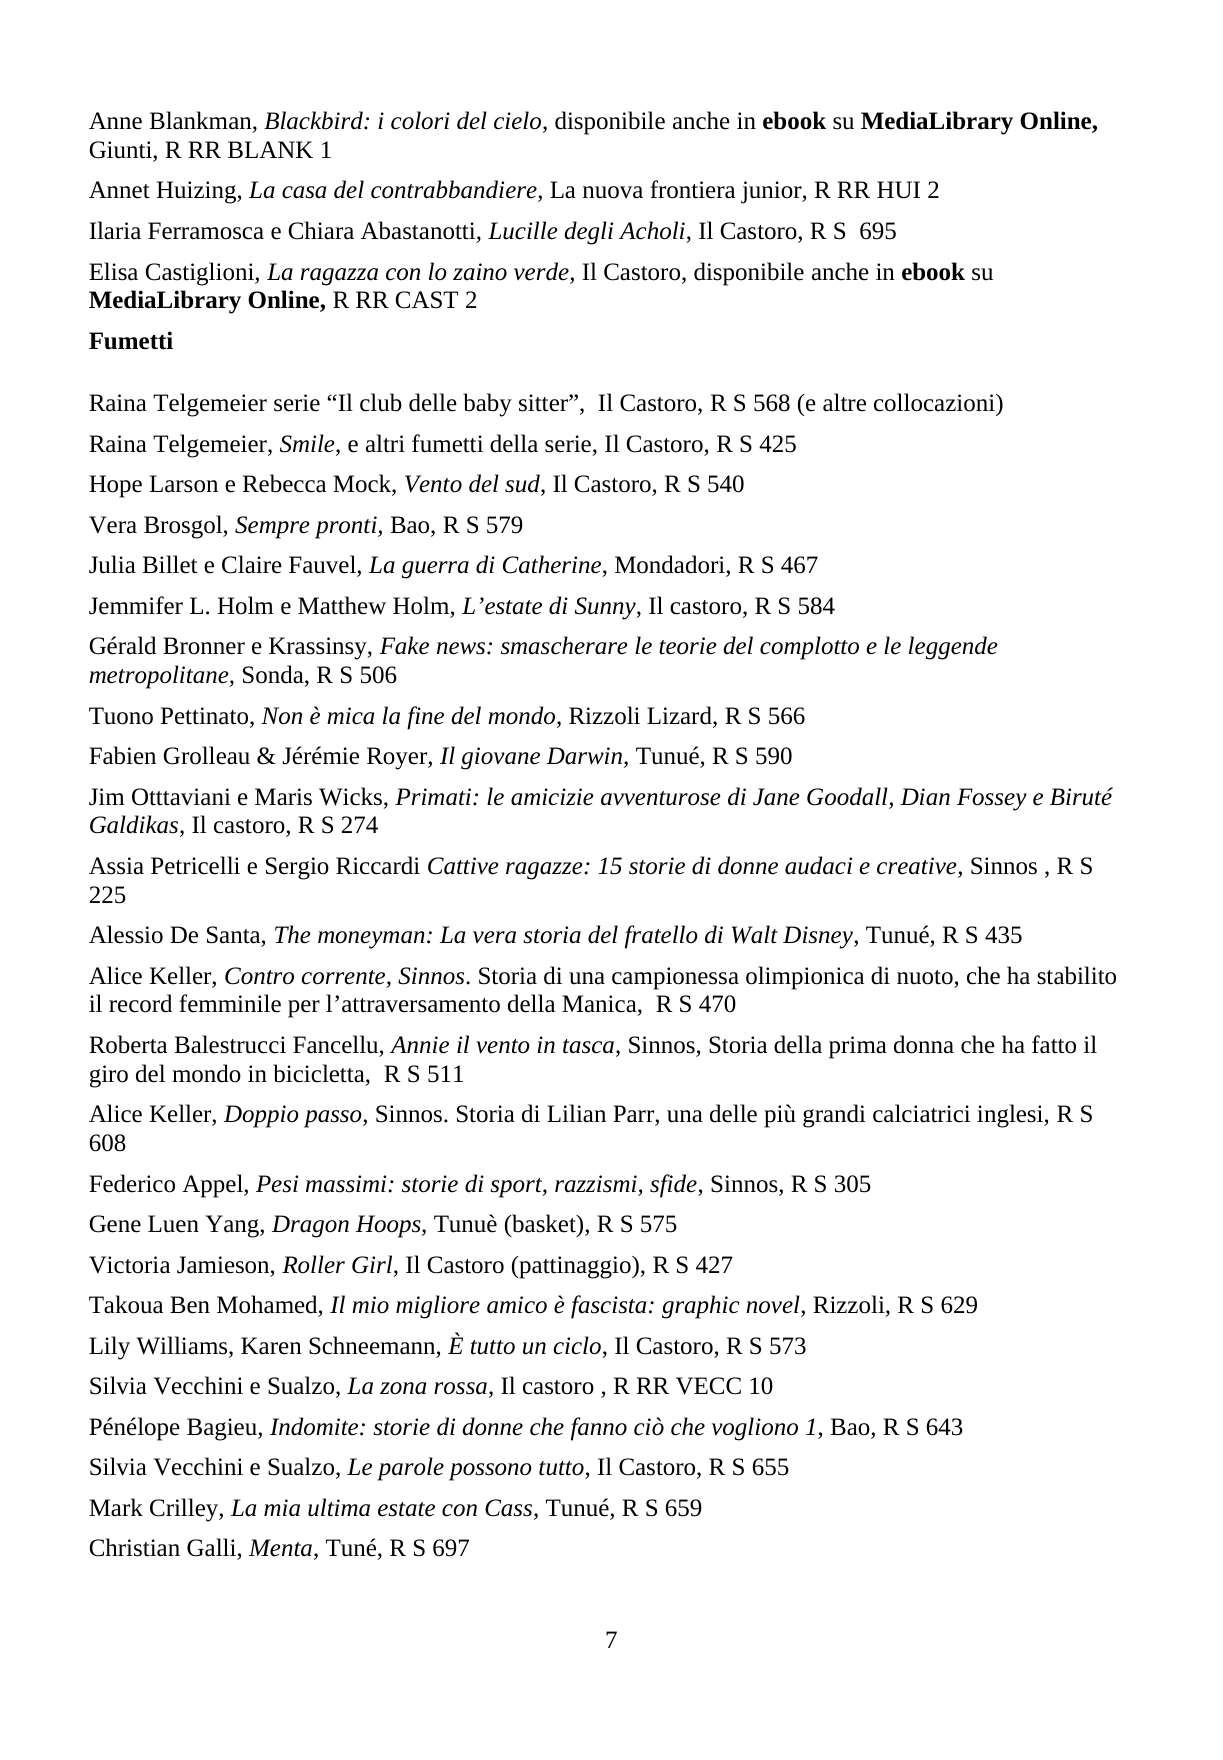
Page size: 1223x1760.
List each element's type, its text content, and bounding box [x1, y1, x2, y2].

text Julia Billet e Claire Fauvel, La guerra di Catherine, Mondadori, R S 467 [88, 550, 1134, 579]
text Pénélope Bagieu, Indomite: storie di donne che fanno ciò che vogliono 1, Bao, R S 643 [88, 1412, 1134, 1441]
text Lily Williams, Karen Schneemann, È tutto un ciclo, Il Castoro, R S 573 [88, 1331, 1134, 1359]
text Hope Larson e Rebecca Mock, Vento del sud, Il Castoro, R S 540 [88, 469, 1134, 498]
text Annet Huizing, La casa del contrabbandiere, La nuova frontiera junior, R RR HUI 2 [88, 176, 1134, 204]
text Tuono Pettinato, Non è mica la fine del mondo, Rizzoli Lizard, R S 566 [88, 701, 1134, 729]
text Vera Brosgol, Sempre pronti, Bao, R S 579 [88, 510, 1134, 539]
text Ilaria Ferramosca e Chiara Abastanotti, Lucille degli Acholi, Il Castoro, R S 695 [88, 216, 1134, 245]
text Alice Keller, Doppio passo, Sinnos. Storia di Lilian Parr, una delle più grandi calciatrici inglesi, R S 608 [88, 1099, 1134, 1157]
text Gene Luen Yang, Dragon Hoops, Tunuè (basket), R S 575 [88, 1209, 1134, 1238]
text Christian Galli, Menta, Tuné, R S 697 [88, 1533, 1134, 1562]
text Jemmifer L. Holm e Matthew Holm, L’estate di Sunny, Il castoro, R S 584 [88, 591, 1134, 620]
text Assia Petricelli e Sergio Riccardi Cattive ragazze: 15 storie di donne audaci e creative, Sinnos , R S 225 [88, 851, 1134, 908]
text Fabien Grolleau & Jérémie Royer, Il giovane Darwin, Tunué, R S 590 [88, 741, 1134, 770]
text Alessio De Santa, The moneyman: La vera storia del fratello di Walt Disney, Tunué, R S 435 [88, 920, 1134, 949]
text Silvia Vecchini e Sualzo, Le parole possono tutto, Il Castoro, R S 655 [88, 1452, 1134, 1481]
text Victoria Jamieson, Roller Girl, Il Castoro (pattinaggio), R S 427 [88, 1250, 1134, 1278]
text Takoua Ben Mohamed, Il mio migliore amico è fascista: graphic novel, Rizzoli, R S 629 [88, 1290, 1134, 1319]
text Anne Blankman, Blackbird: i colori del cielo, disponibile anche in ebook su MediaLibrary Online, Giunti, R RR BLANK 1 [88, 106, 1134, 164]
text Elisa Castiglioni, La ragazza con lo zaino verde, Il Castoro, disponibile anche in ebook su MediaLibrary Online, R RR CAST 2 [88, 257, 1134, 314]
text Federico Appel, Pesi massimi: storie di sport, razzismi, sfide, Sinnos, R S 305 [88, 1169, 1134, 1197]
text Mark Crilley, La mia ultima estate con Cass, Tunué, R S 659 [88, 1493, 1134, 1522]
text Gérald Bronner e Krassinsy, Fake news: smascherare le teorie del complotto e le leggende metropolitane, Sonda, R S 506 [88, 631, 1134, 689]
text Alice Keller, Contro corrente, Sinnos. Storia di una campionessa olimpionica di nuoto, che ha stabilito il record femminile per l’attraversamento della Manica, R S 470 [88, 961, 1134, 1018]
text Silvia Vecchini e Sualzo, La zona rossa, Il castoro , R RR VECC 10 [88, 1371, 1134, 1400]
text Jim Otttaviani e Maris Wicks, Primati: le amicizie avventurose di Jane Goodall, Dian Fossey e Biruté Galdikas, Il castoro, R S 274 [88, 782, 1134, 839]
text Raina Telgemeier serie “Il club delle baby sitter”, Il Castoro, R S 568 (e altre collocazioni) [88, 388, 1134, 417]
text Raina Telgemeier, Smile, e altri fumetti della serie, Il Castoro, R S 425 [88, 429, 1134, 458]
text Fumetti [88, 326, 1134, 354]
text Roberta Balestrucci Fancellu, Annie il vento in tasca, Sinnos, Storia della prima donna che ha fatto il giro del mondo in bicicletta, R S 511 [88, 1030, 1134, 1088]
